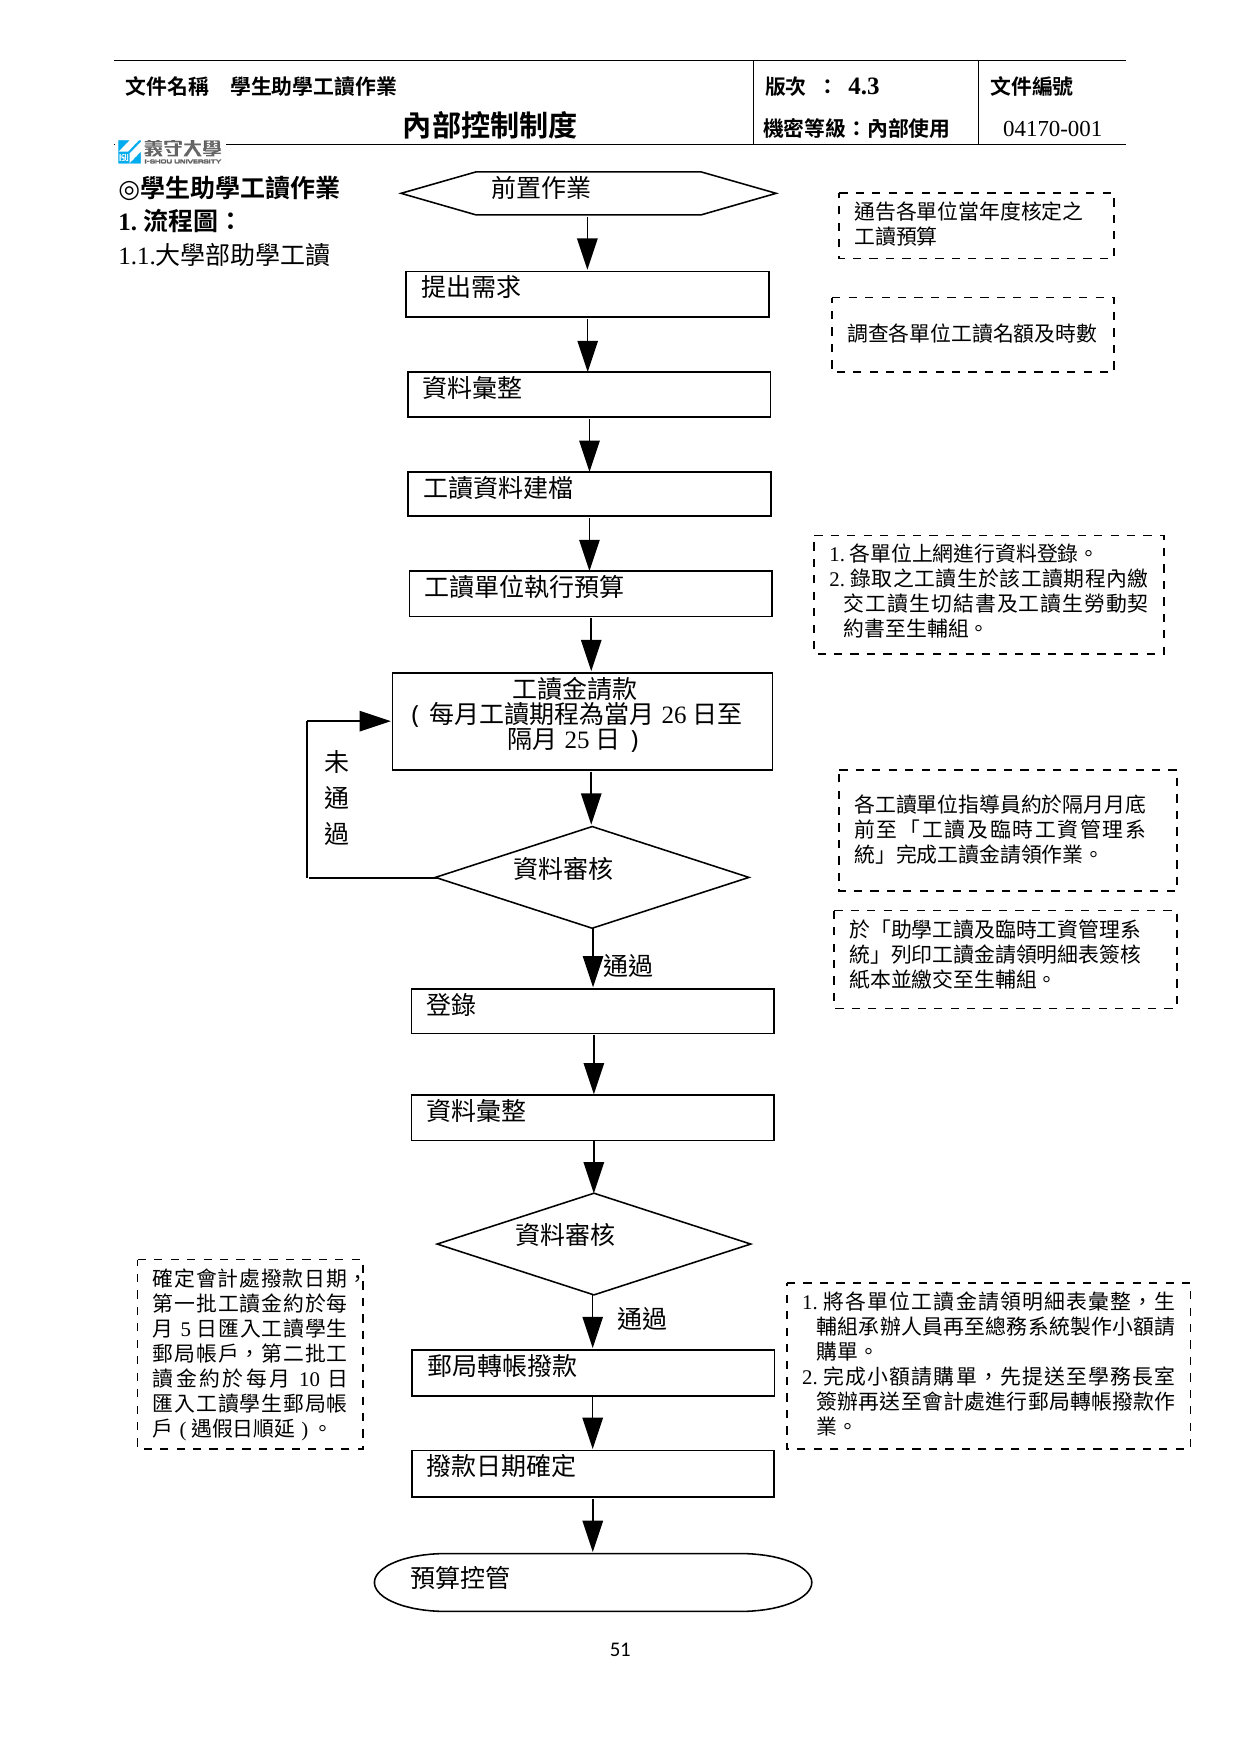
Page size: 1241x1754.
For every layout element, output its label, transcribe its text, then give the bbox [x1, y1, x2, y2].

text [1114, 204, 1122, 237]
text [588, 204, 839, 237]
subtitle [705, 171, 1122, 204]
text 1.1.大學部助學工讀 [118, 237, 1122, 271]
text 1. 流程圖： [118, 204, 587, 237]
subtitle ◎學生助學工讀作業 [118, 171, 472, 204]
